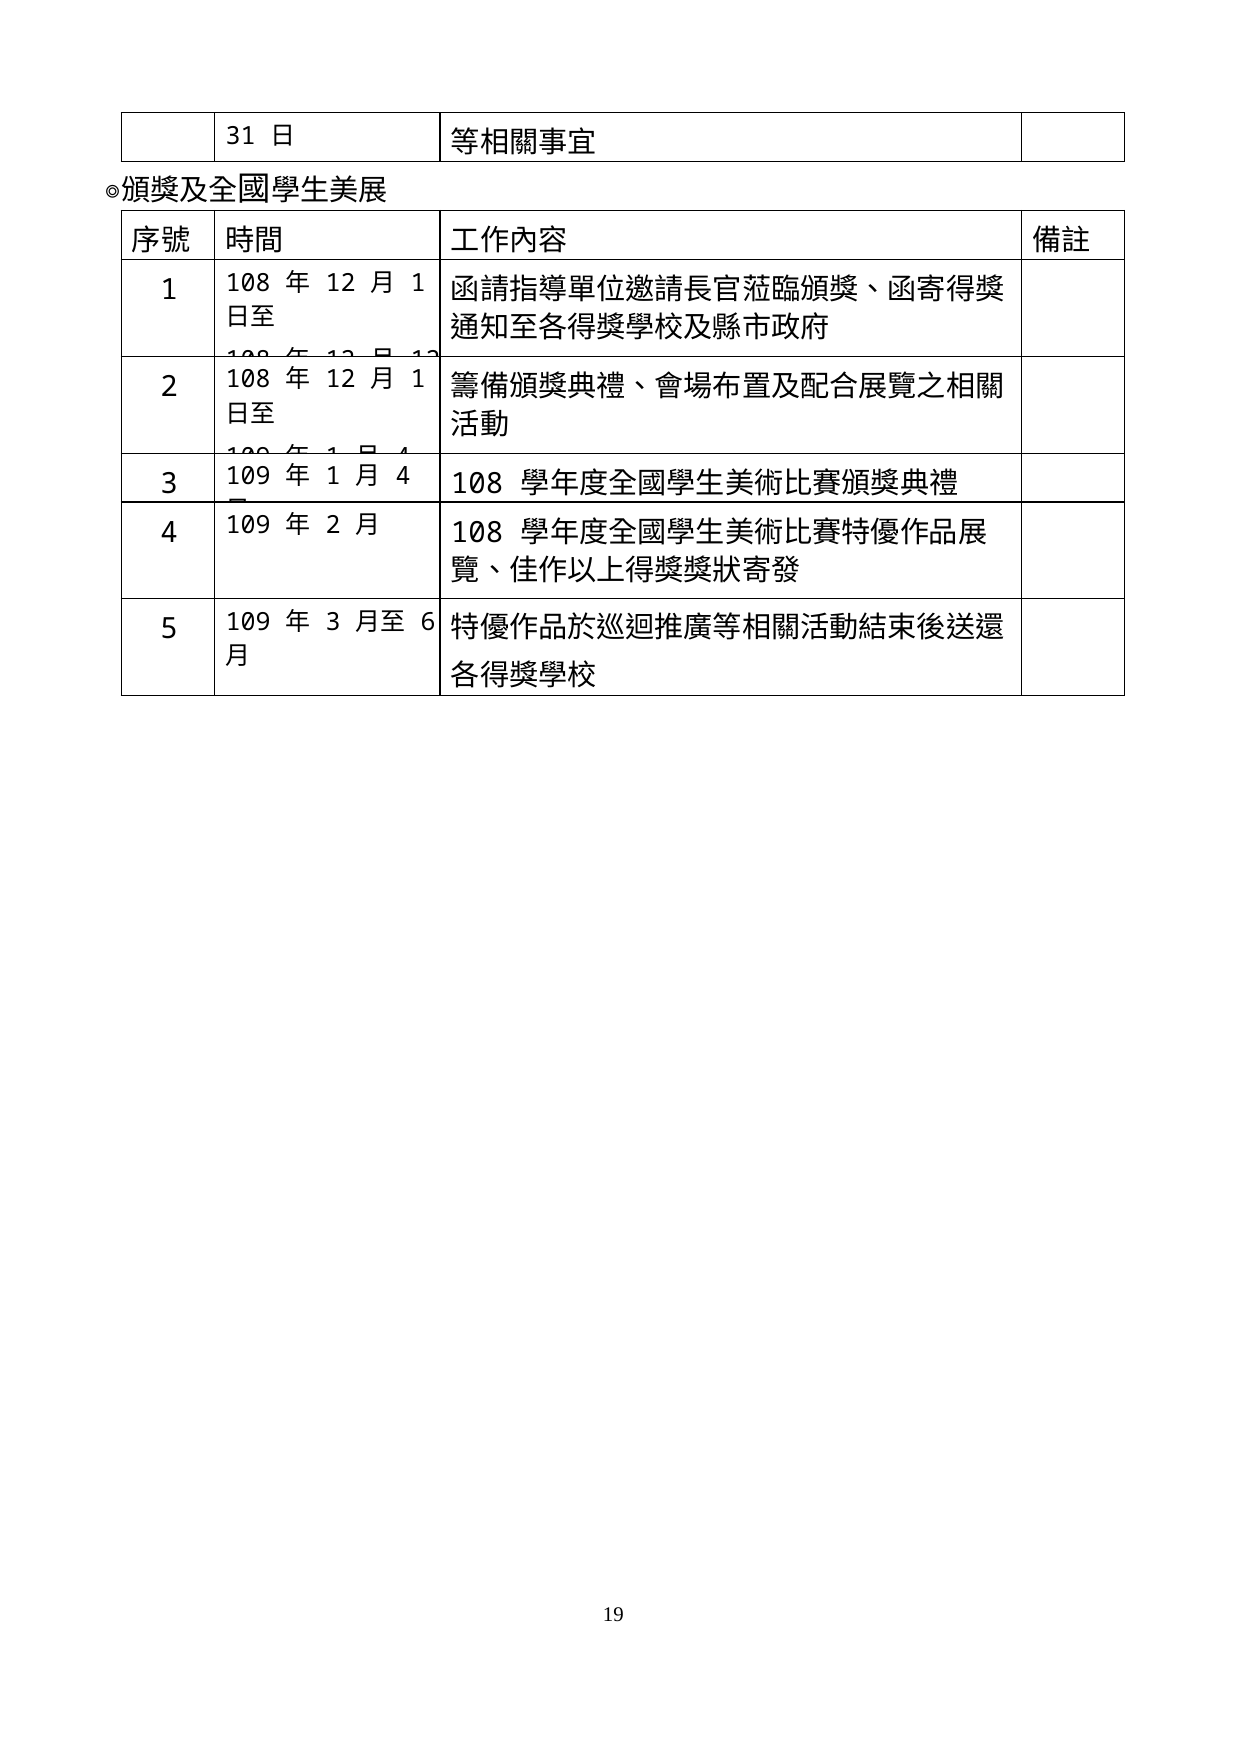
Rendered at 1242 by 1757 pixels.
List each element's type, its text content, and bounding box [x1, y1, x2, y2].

table_cell 籌備頒獎典禮、會場布置及配合展覽之相關 活動 [441, 357, 1021, 452]
table_cell 109 年 3 月至 6 月 [215, 599, 439, 695]
table_cell 108 年 12 月 1 日至 108 年 12 月 12 日 [215, 260, 439, 356]
table_cell [1022, 260, 1124, 356]
table_header 備註 [1022, 211, 1124, 259]
table_cell 109 年 2 月 [215, 503, 439, 598]
table_cell 108 學年度全國學生美術比賽頒獎典禮 [441, 454, 1021, 501]
table_header [122, 113, 214, 161]
table_cell 5 [122, 599, 214, 695]
table_cell 1 [122, 260, 214, 356]
table_cell 2 [122, 357, 214, 452]
table_header 工作內容 [441, 211, 1021, 259]
table_cell [1022, 503, 1124, 598]
table_cell 108 學年度全國學生美術比賽特優作品展 覽、佳作以上得獎獎狀寄發 [441, 503, 1021, 598]
table_header 31 日 [215, 113, 439, 161]
table_cell 特優作品於巡迴推廣等相關活動結束後送還 各得獎學校 [441, 599, 1021, 695]
table_cell [1022, 454, 1124, 501]
table_cell 函請指導單位邀請長官蒞臨頒獎、函寄得獎 通知至各得獎學校及縣市政府 [441, 260, 1021, 356]
table_cell [1022, 599, 1124, 695]
table_cell 3 [122, 454, 214, 501]
table_header 等相關事宜 [441, 113, 1021, 161]
text ◎頒獎及全國學生美展 [103, 162, 1142, 207]
table_cell 108 年 12 月 1 日至 109 年 1 月 4 日 [215, 357, 439, 452]
table_cell [1022, 357, 1124, 452]
table_cell 109 年 1 月 4 日 [215, 454, 439, 501]
table_header 序號 [122, 211, 214, 259]
table_header [1022, 113, 1124, 161]
table_cell 4 [122, 503, 214, 598]
table_header 時間 [215, 211, 439, 259]
